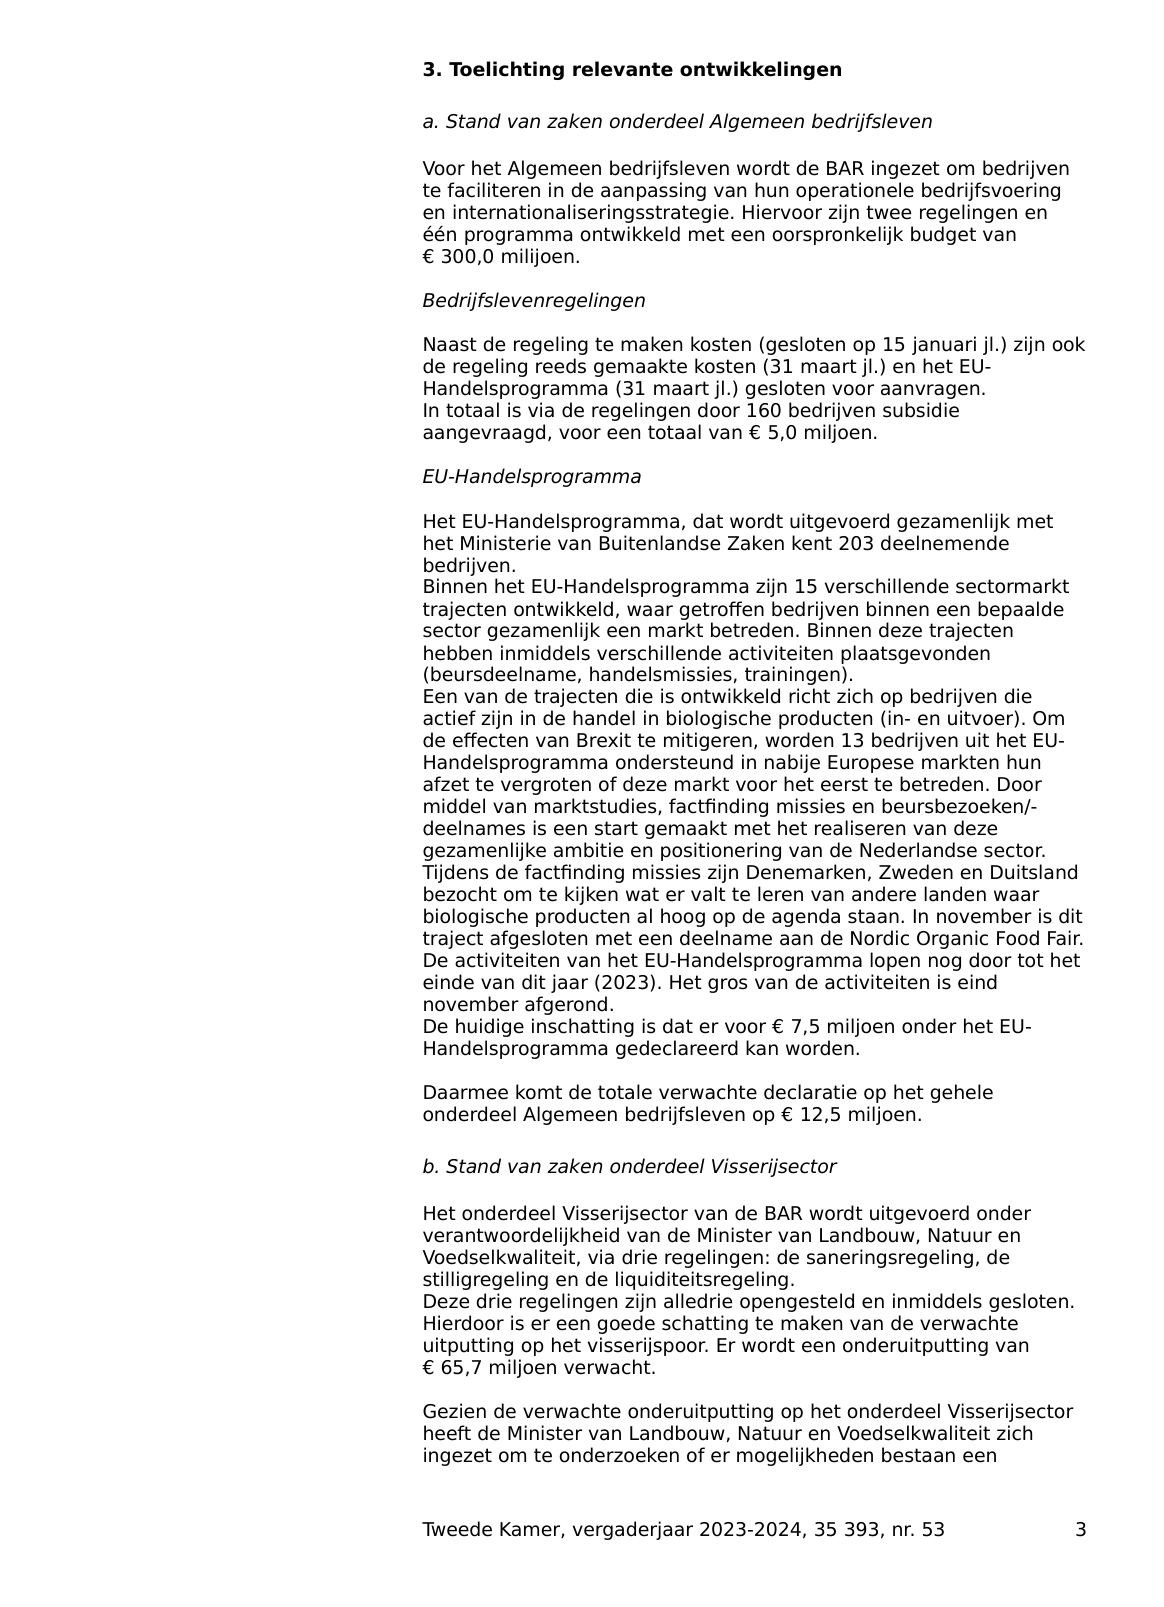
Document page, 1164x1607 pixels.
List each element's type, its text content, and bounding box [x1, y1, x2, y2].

text In totaal is via de regelingen door 160 bedrijven subsidie aangevraagd, voor een totaal van € 5,0 miljoen. [422, 400, 1087, 444]
text Het EU-Handelsprogramma, dat wordt uitgevoerd gezamenlijk met het Ministerie van Buitenlandse Zaken kent 203 deelnemende bedrijven. [422, 511, 1087, 576]
subtitle b. Stand van zaken onderdeel Visserijsector [422, 1156, 1087, 1178]
subtitle EU-Handelsprogramma [422, 466, 1087, 488]
text Het onderdeel Visserijsector van de BAR wordt uitgevoerd onder verantwoordelijkheid van de Minister van Landbouw, Natuur en Voedselkwaliteit, via drie regelingen: de saneringsregeling, de stilligregeling en de liquiditeitsregeling. [422, 1203, 1087, 1291]
text De activiteiten van het EU-Handelsprogramma lopen nog door tot het einde van dit jaar (2023). Het gros van de activiteiten is eind november afgerond. [422, 950, 1087, 1016]
subtitle Bedrijfslevenregelingen [422, 290, 1087, 312]
text Naast de regeling te maken kosten (gesloten op 15 januari jl.) zijn ook de regeling reeds gemaakte kosten (31 maart jl.) en het EU-Handelsprogramma (31 maart jl.) gesloten voor aanvragen. [422, 334, 1087, 400]
text Gezien de verwachte onderuitputting op het onderdeel Visserijsector heeft de Minister van Landbouw, Natuur en Voedselkwaliteit zich ingezet om te onderzoeken of er mogelijkheden bestaan een [422, 1401, 1087, 1467]
text Binnen het EU-Handelsprogramma zijn 15 verschillende sectormarkt trajecten ontwikkeld, waar getroffen bedrijven binnen een bepaalde sector gezamenlijk een markt betreden. Binnen deze trajecten hebben inmiddels verschillende activiteiten plaatsgevonden (beursdeelname, handelsmissies, trainingen). [422, 576, 1087, 686]
subtitle 3. Toelichting relevante ontwikkelingen [422, 59, 1087, 81]
text Daarmee komt de totale verwachte declaratie op het gehele onderdeel Algemeen bedrijfsleven op € 12,5 miljoen. [422, 1082, 1087, 1126]
text Voor het Algemeen bedrijfsleven wordt de BAR ingezet om bedrijven te faciliteren in de aanpassing van hun operationele bedrijfsvoering en internationaliseringsstrategie. Hiervoor zijn twee regelingen en één programma ontwikkeld met een oorspronkelijk budget van € 300,0 milijoen. [422, 158, 1087, 268]
text Een van de trajecten die is ontwikkeld richt zich op bedrijven die actief zijn in de handel in biologische producten (in- en uitvoer). Om de effecten van Brexit te mitigeren, worden 13 bedrijven uit het EU-Handelsprogramma ondersteund in nabije Europese markten hun afzet te vergroten of deze markt voor het eerst te betreden. Door middel van marktstudies, factfinding missies en beursbezoeken/-deelnames is een start gemaakt met het realiseren van deze gezamenlijke ambitie en positionering van de Nederlandse sector. Tijdens de factfinding missies zijn Denemarken, Zweden en Duitsland bezocht om te kijken wat er valt te leren van andere landen waar biologische producten al hoog op de agenda staan. In november is dit traject afgesloten met een deelname aan de Nordic Organic Food Fair. [422, 686, 1087, 950]
text De huidige inschatting is dat er voor € 7,5 miljoen onder het EU-Handelsprogramma gedeclareerd kan worden. [422, 1016, 1087, 1060]
subtitle a. Stand van zaken onderdeel Algemeen bedrijfsleven [422, 111, 1087, 133]
text Deze drie regelingen zijn alledrie opengesteld en inmiddels gesloten. Hierdoor is er een goede schatting te maken van de verwachte uitputting op het visserijspoor. Er wordt een onderuitputting van € 65,7 miljoen verwacht. [422, 1291, 1087, 1379]
